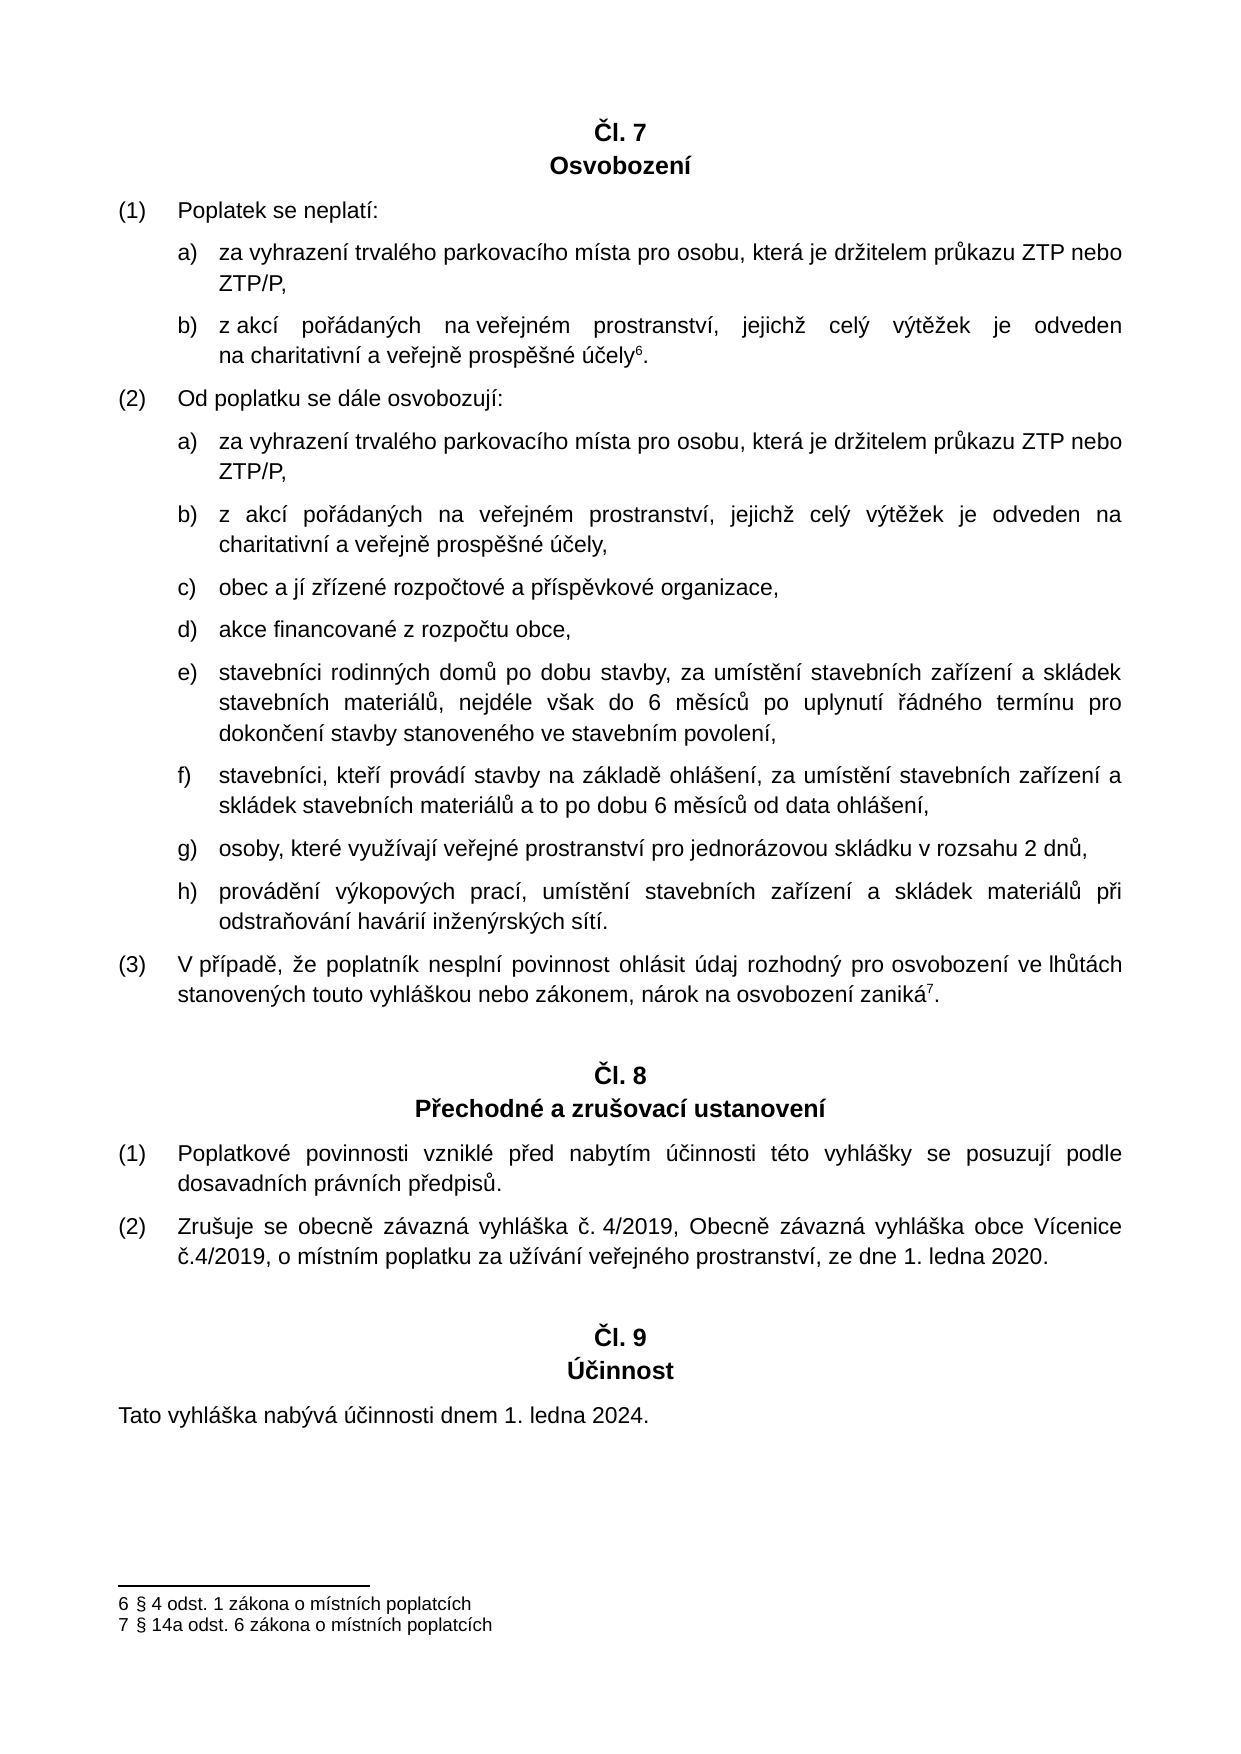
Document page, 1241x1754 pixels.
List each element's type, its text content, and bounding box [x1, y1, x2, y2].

list obec a jí zřízené rozpočtové a příspěvkové organizace, [177, 574, 1122, 600]
list stavebníci, kteří provádí stavby na základě ohlášení, za umístění stavebních zařízení a skládek stavebních materiálů a to po dobu 6 měsíců od data ohlášení, [177, 762, 1122, 819]
subtitle Čl. 8 Přechodné a zrušovací ustanovení [118, 1061, 1122, 1123]
subtitle Čl. 9 Účinnost [118, 1323, 1122, 1385]
list § 14a odst. 6 zákona o místních poplatcích [118, 1614, 1122, 1635]
list provádění výkopových prací, umístění stavebních zařízení a skládek materiálů při odstraňování havárií inženýrských sítí. [177, 878, 1122, 934]
list Poplatkové povinnosti vzniklé před nabytím účinnosti této vyhlášky se posuzují podle dosavadních právních předpisů. [118, 1140, 1122, 1196]
list Poplatek se neplatí: [118, 197, 1122, 223]
list Zrušuje se obecně závazná vyhláška č. 4/2019, Obecně závazná vyhláška obce Vícenice č.4/2019, o místním poplatku za užívání veřejného prostranství, ze dne 1. ledna 2020. [118, 1213, 1122, 1269]
list V případě, že poplatník nesplní povinnost ohlásit údaj rozhodný pro osvobození ve lhůtách stanovených touto vyhláškou nebo zákonem, nárok na osvobození zaniká. [118, 951, 1122, 1007]
list z akcí pořádaných na veřejném prostranství, jejichž celý výtěžek je odveden na charitativní a veřejně prospěšné účely. [177, 312, 1122, 369]
subtitle Čl. 7 Osvobození [118, 118, 1122, 180]
list za vyhrazení trvalého parkovacího místa pro osobu, která je držitelem průkazu ZTP nebo ZTP/P, [177, 239, 1122, 296]
list z akcí pořádaných na veřejném prostranství, jejichž celý výtěžek je odveden na charitativní a veřejně prospěšné účely, [177, 501, 1122, 557]
list za vyhrazení trvalého parkovacího místa pro osobu, která je držitelem průkazu ZTP nebo ZTP/P, [177, 428, 1122, 484]
list stavebníci rodinných domů po dobu stavby, za umístění stavebních zařízení a skládek stavebních materiálů, nejdéle však do 6 měsíců po uplynutí řádného termínu pro dokončení stavby stanoveného ve stavebním povolení, [177, 659, 1122, 746]
list osoby, které využívají veřejné prostranství pro jednorázovou skládku v rozsahu 2 dnů, [177, 835, 1122, 862]
list § 4 odst. 1 zákona o místních poplatcích [118, 1592, 1122, 1614]
list Od poplatku se dále osvobozují: [118, 385, 1122, 412]
list akce financované z rozpočtu obce, [177, 616, 1122, 643]
text Tato vyhláška nabývá účinnosti dnem 1. ledna 2024. [118, 1402, 1122, 1428]
